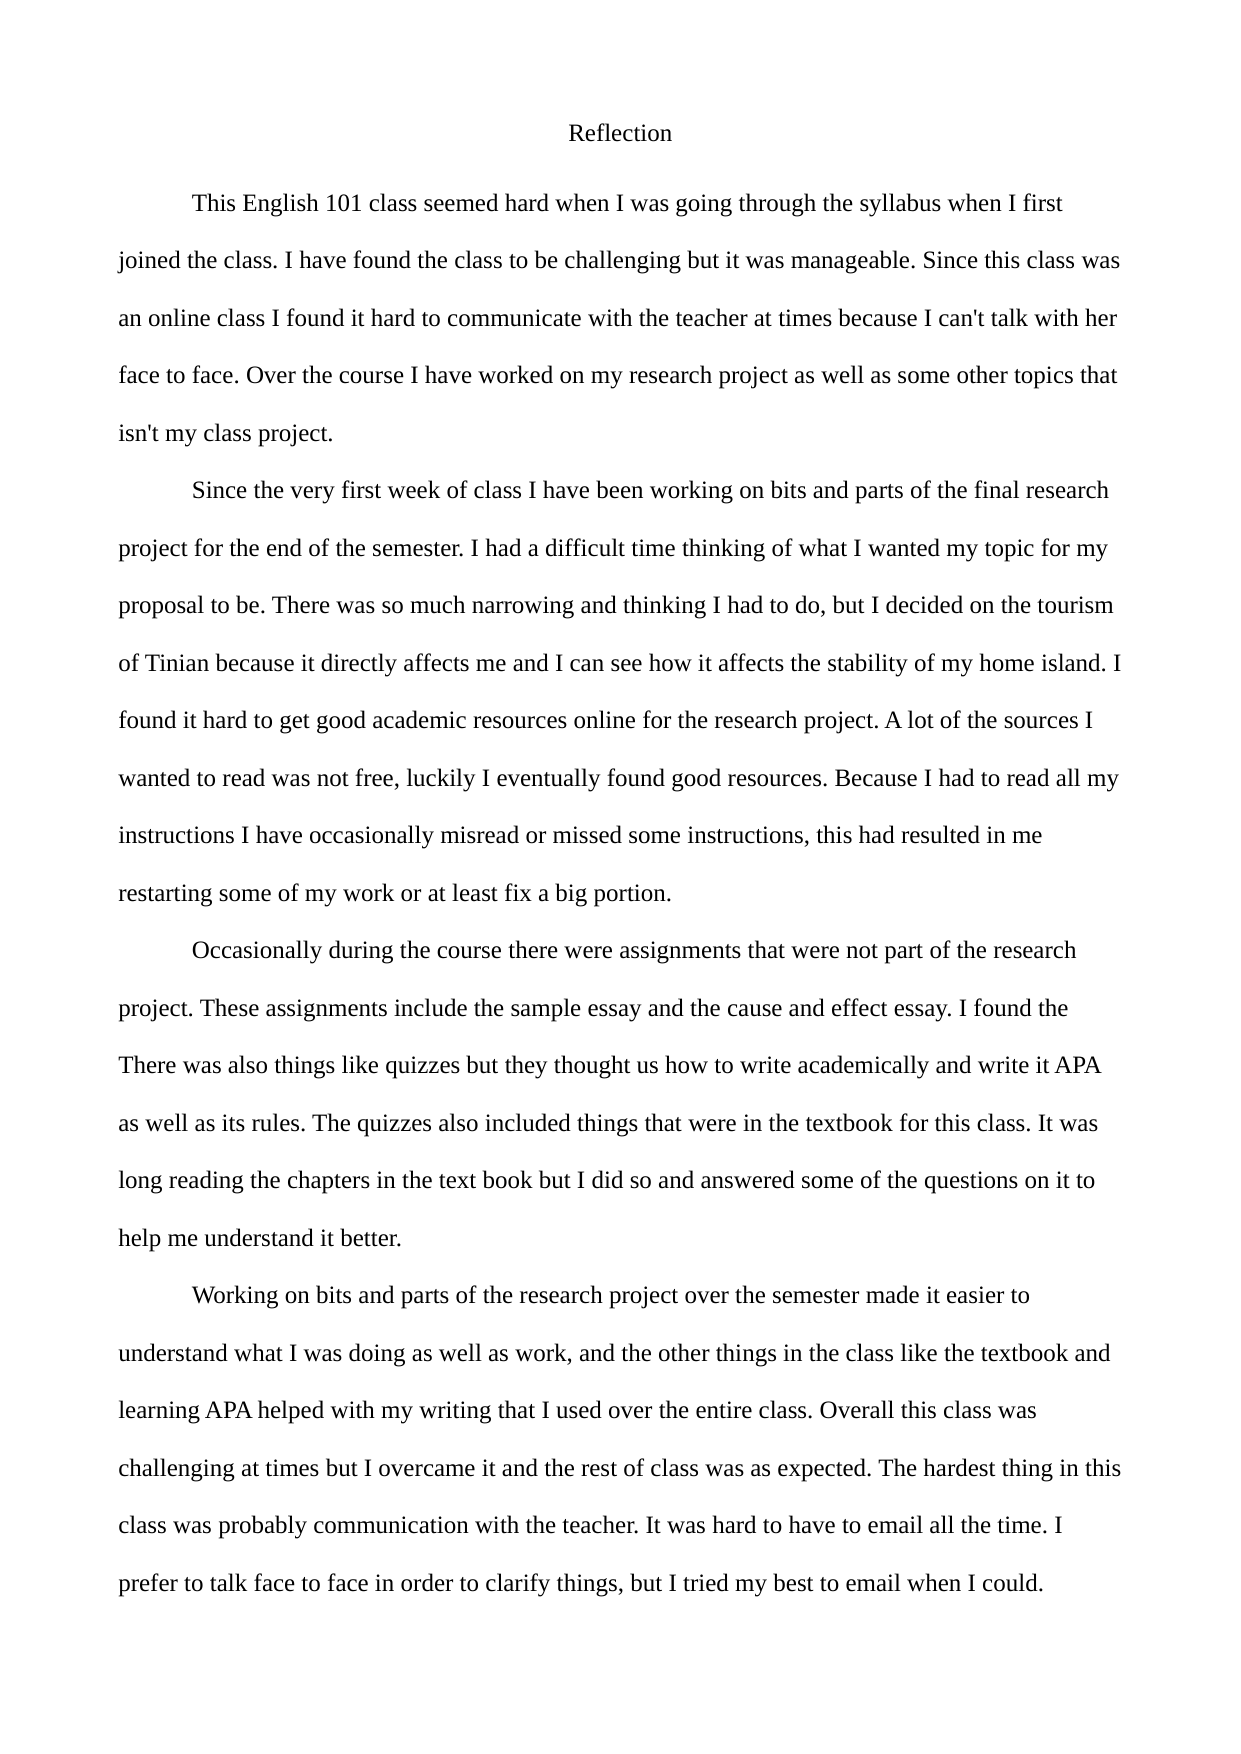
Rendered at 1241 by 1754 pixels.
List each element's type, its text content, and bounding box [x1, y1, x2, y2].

text Reflection [118, 118, 1122, 147]
text Since the very first week of class I have been working on bits and parts of the final research project for the end of the semester. I had a difficult time thinking of what I wanted my topic for my proposal to be. There was so much narrowing and thinking I had to do, but I decided on the tourism of Tinian because it directly affects me and I can see how it affects the stability of my home island. I found it hard to get good academic resources online for the research project. A lot of the sources I wanted to read was not free, luckily I eventually found good resources. Because I had to read all my instructions I have occasionally misread or missed some instructions, this had resulted in me restarting some of my work or at least fix a big portion. [118, 476, 1122, 907]
text Occasionally during the course there were assignments that were not part of the research project. These assignments include the sample essay and the cause and effect essay. I found the There was also things like quizzes but they thought us how to write academically and write it APA as well as its rules. The quizzes also included things that were in the textbook for this class. It was long reading the chapters in the text book but I did so and answered some of the questions on it to help me understand it better. [118, 936, 1122, 1252]
text Working on bits and parts of the research project over the semester made it easier to understand what I was doing as well as work, and the other things in the class like the textbook and learning APA helped with my writing that I used over the entire class. Overall this class was challenging at times but I overcame it and the rest of class was as expected. The hardest thing in this class was probably communication with the teacher. It was hard to have to email all the time. I prefer to talk face to face in order to clarify things, but I tried my best to email when I could. [118, 1281, 1122, 1597]
text This English 101 class seemed hard when I was going through the syllabus when I first joined the class. I have found the class to be challenging but it was manageable. Since this class was an online class I found it hard to communicate with the teacher at times because I can't talk with her face to face. Over the course I have worked on my research project as well as some other topics that isn't my class project. [118, 188, 1122, 447]
